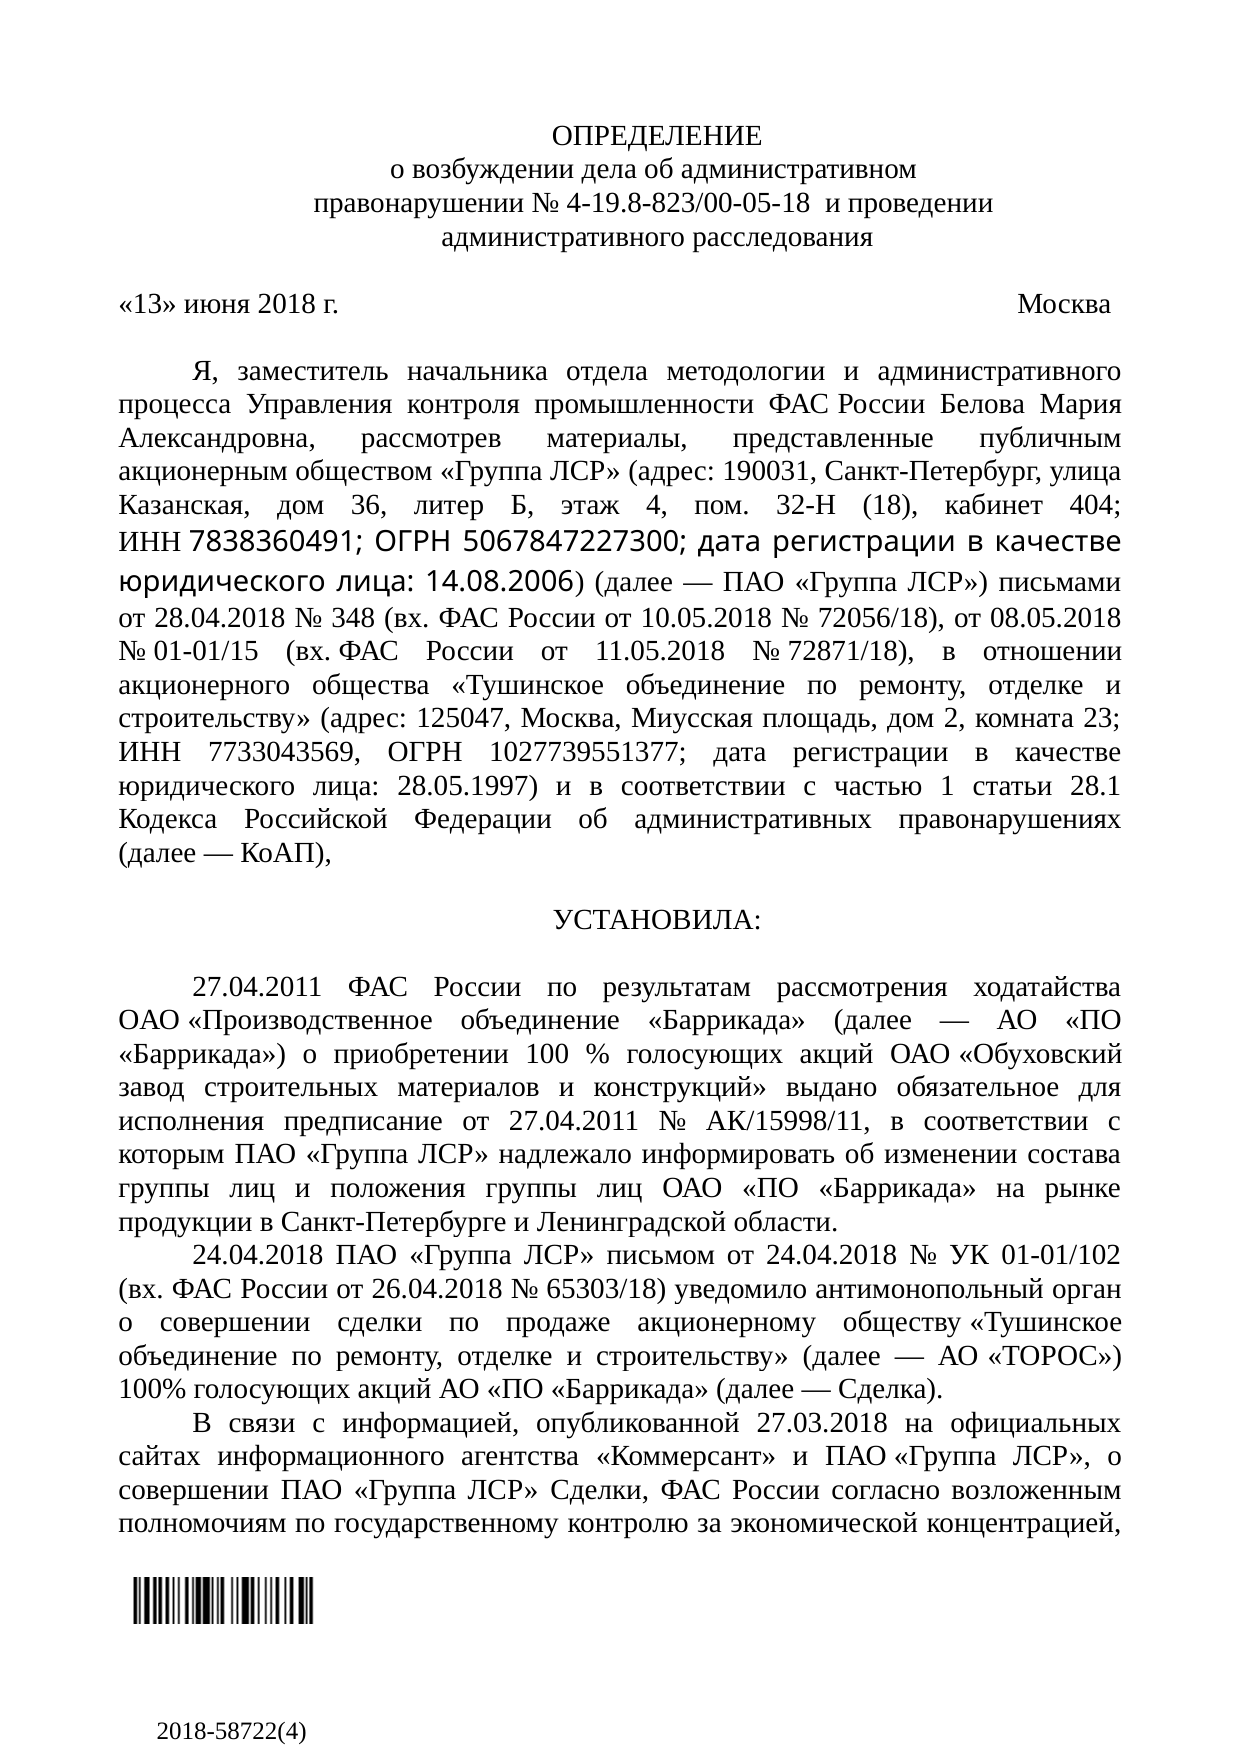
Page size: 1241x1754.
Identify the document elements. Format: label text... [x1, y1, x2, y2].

text о возбуждении дела об административном [118, 152, 1122, 185]
text 27.04.2011 ФАС России по результатам рассмотрения ходатайства ОАО «Производственное объединение «Баррикада» (далее — АО «ПО «Баррикада») о приобретении 100 % голосующих акций ОАО «Обуховский завод строительных материалов и конструкций» выдано обязательное для исполнения предписание от 27.04.2011 № АК/15998/11, в соответствии с которым ПАО «Группа ЛСР» надлежало информировать об изменении состава группы лиц и положения группы лиц ОАО «ПО «Баррикада» на рынке продукции в Санкт-Петербурге и Ленинградской области. [118, 969, 1122, 1237]
text Я, заместитель начальника отдела методологии и административного процесса Управления контроля промышленности ФАС России Белова Мария Александровна, рассмотрев материалы, представленные публичным акционерным обществом «Группа ЛСР» (адрес: 190031, Санкт-Петербург, улица Казанская, дом 36, литер Б, этаж 4, пом. 32-Н (18), кабинет 404; ИНН 7838360491; ОГРН 5067847227300; дата регистрации в качестве юридического лица: 14.08.2006) (далее — ПАО «Группа ЛСР») письмами от 28.04.2018 № 348 (вх. ФАС России от 10.05.2018 № 72056/18), от 08.05.2018 № 01-01/15 (вх. ФАС России от 11.05.2018 № 72871/18), в отношении акционерного общества «Тушинское объединение по ремонту, отделке и строительству» (адрес: 125047, Москва, Миусская площадь, дом 2, комната 23; ИНН 7733043569, ОГРН 1027739551377; дата регистрации в качестве юридического лица: 28.05.1997) и в соответствии с частью 1 статьи 28.1 Кодекса Российской Федерации об административных правонарушениях (далее — КоАП), [118, 353, 1122, 868]
text 24.04.2018 ПАО «Группа ЛСР» письмом от 24.04.2018 № УК 01-01/102 (вх. ФАС России от 26.04.2018 № 65303/18) уведомило антимонопольный орган о совершении сделки по продаже акционерному обществу «Тушинское объединение по ремонту, отделке и строительству» (далее — АО «ТОРОС») 100% голосующих акций АО «ПО «Баррикада» (далее — Сделка). [118, 1237, 1122, 1405]
text ОПРЕДЕЛЕНИЕ [118, 118, 1122, 152]
text УСТАНОВИЛА: [118, 902, 1122, 935]
text правонарушении № 4-19.8-823/00-05-18 и проведении [118, 185, 1122, 219]
text административного расследования [118, 219, 1122, 252]
text «13» июня 2018 г. Москва [118, 286, 1122, 319]
picture [118, 1577, 331, 1624]
text В связи с информацией, опубликованной 27.03.2018 на официальных сайтах информационного агентства «Коммерсант» и ПАО «Группа ЛСР», о совершении ПАО «Группа ЛСР» Сделки, ФАС России согласно возложенным полномочиям по государственному контролю за экономической концентрацией, [118, 1405, 1122, 1539]
